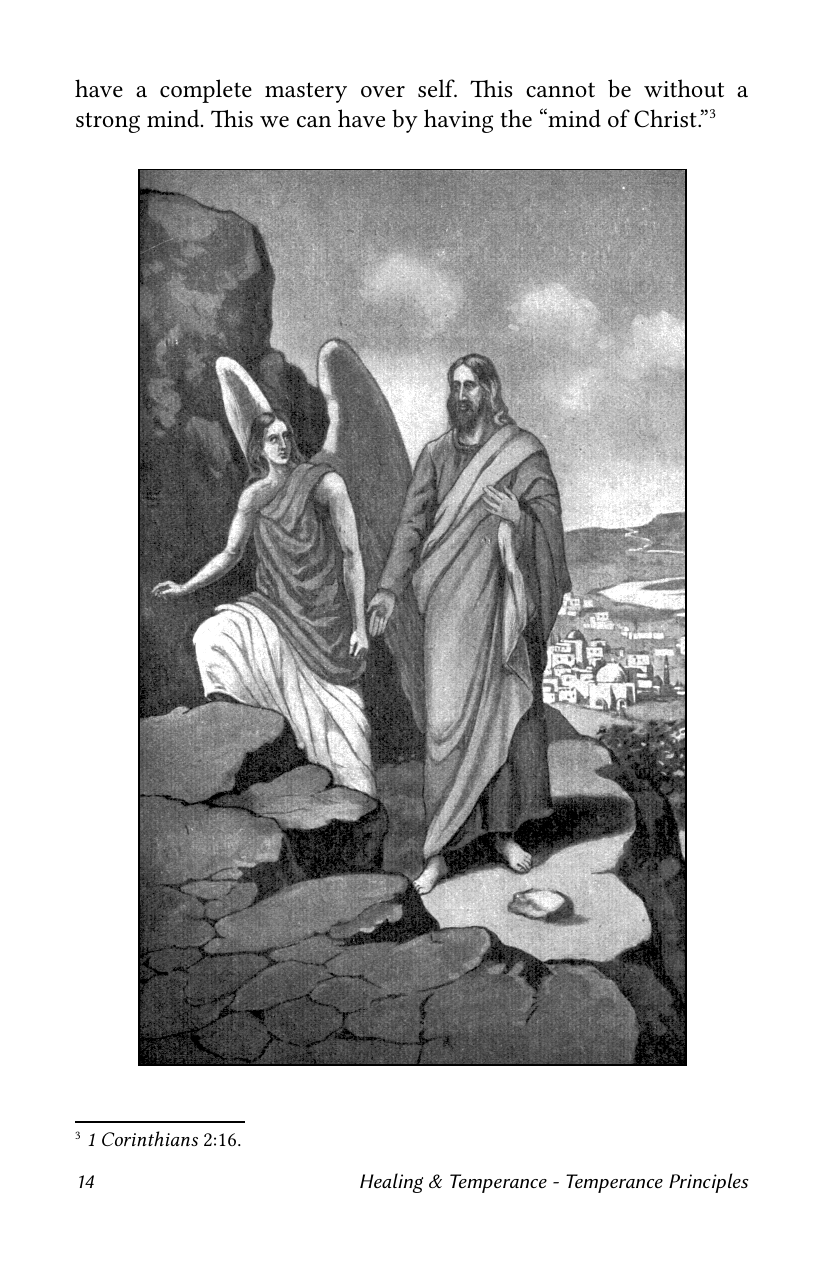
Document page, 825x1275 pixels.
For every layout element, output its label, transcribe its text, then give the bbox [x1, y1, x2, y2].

text 1 Corinthians 2:16. [75, 1128, 750, 1152]
text have a complete mastery over self. This cannot be without a strong mind. This we can have by having the “mind of Christ.” [75, 75, 750, 133]
picture [140, 170, 685, 1064]
